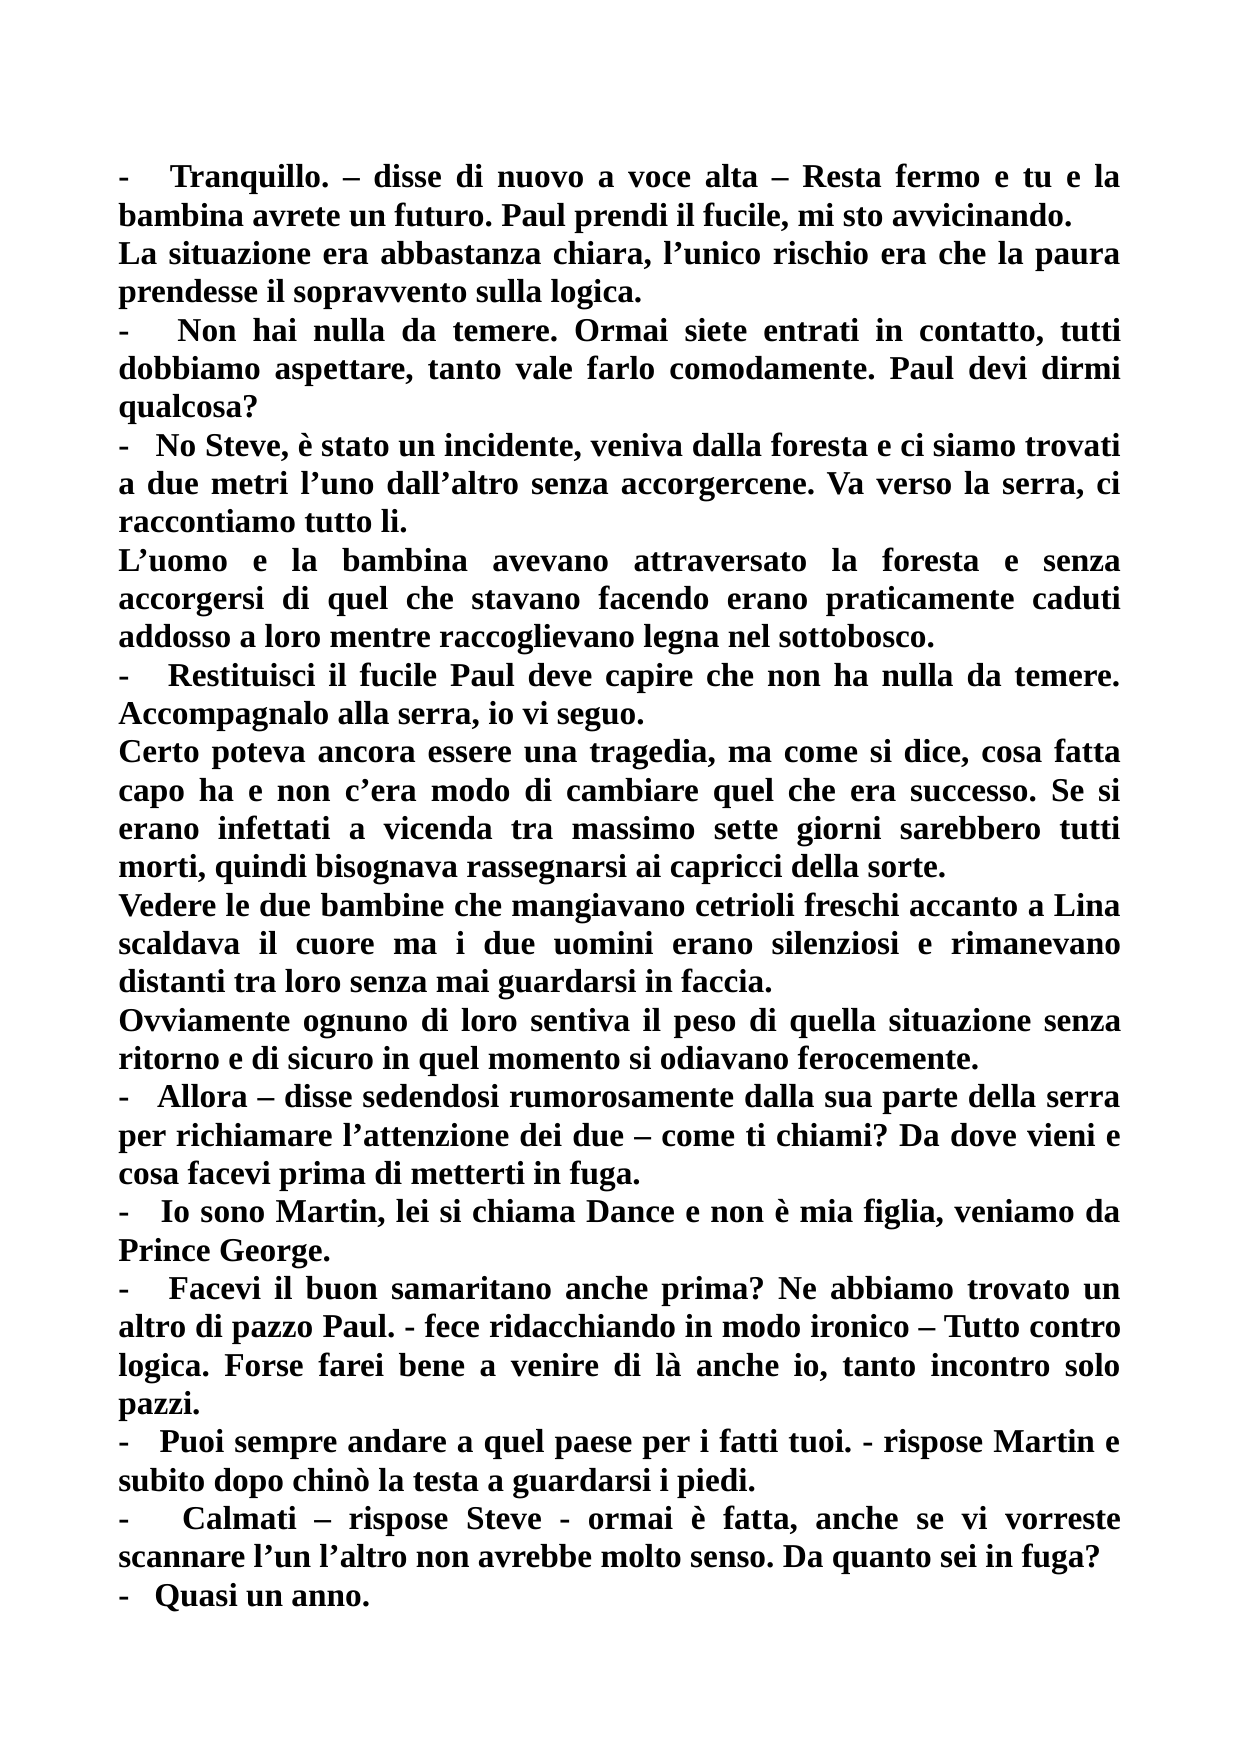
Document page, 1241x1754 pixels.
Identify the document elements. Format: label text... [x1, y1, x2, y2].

text - Allora – disse sedendosi rumorosamente dalla sua parte della serra per richiamare l’attenzione dei due – come ti chiami? Da dove vieni e cosa facevi prima di metterti in fuga. [118, 1076, 1122, 1191]
text - No Steve, è stato un incidente, veniva dalla foresta e ci siamo trovati a due metri l’uno dall’altro senza accorgercene. Va verso la serra, ci raccontiamo tutto li. [118, 425, 1122, 540]
text - Quasi un anno. [118, 1575, 1122, 1613]
text - Puoi sempre andare a quel paese per i fatti tuoi. - rispose Martin e subito dopo chinò la testa a guardarsi i piedi. [118, 1421, 1122, 1498]
text L’uomo e la bambina avevano attraversato la foresta e senza accorgersi di quel che stavano facendo erano praticamente caduti addosso a loro mentre raccoglievano legna nel sottobosco. [118, 540, 1122, 655]
text Ovviamente ognuno di loro sentiva il peso di quella situazione senza ritorno e di sicuro in quel momento si odiavano ferocemente. [118, 1000, 1122, 1076]
text La situazione era abbastanza chiara, l’unico rischio era che la paura prendesse il sopravvento sulla logica. [118, 233, 1122, 310]
text - Io sono Martin, lei si chiama Dance e non è mia figlia, veniamo da Prince George. [118, 1191, 1122, 1268]
text - Restituisci il fucile Paul deve capire che non ha nulla da temere. Accompagnalo alla serra, io vi seguo. [118, 655, 1122, 731]
text - Tranquillo. – disse di nuovo a voce alta – Resta fermo e tu e la bambina avrete un futuro. Paul prendi il fucile, mi sto avvicinando. [118, 156, 1122, 233]
text Vedere le due bambine che mangiavano cetrioli freschi accanto a Lina scaldava il cuore ma i due uomini erano silenziosi e rimanevano distanti tra loro senza mai guardarsi in faccia. [118, 885, 1122, 1000]
text - Facevi il buon samaritano anche prima? Ne abbiamo trovato un altro di pazzo Paul. - fece ridacchiando in modo ironico – Tutto contro logica. Forse farei bene a venire di là anche io, tanto incontro solo pazzi. [118, 1268, 1122, 1421]
text Certo poteva ancora essere una tragedia, ma come si dice, cosa fatta capo ha e non c’era modo di cambiare quel che era successo. Se si erano infettati a vicenda tra massimo sette giorni sarebbero tutti morti, quindi bisognava rassegnarsi ai capricci della sorte. [118, 731, 1122, 885]
text - Calmati – rispose Steve - ormai è fatta, anche se vi vorreste scannare l’un l’altro non avrebbe molto senso. Da quanto sei in fuga? [118, 1498, 1122, 1575]
text - Non hai nulla da temere. Ormai siete entrati in contatto, tutti dobbiamo aspettare, tanto vale farlo comodamente. Paul devi dirmi qualcosa? [118, 310, 1122, 425]
